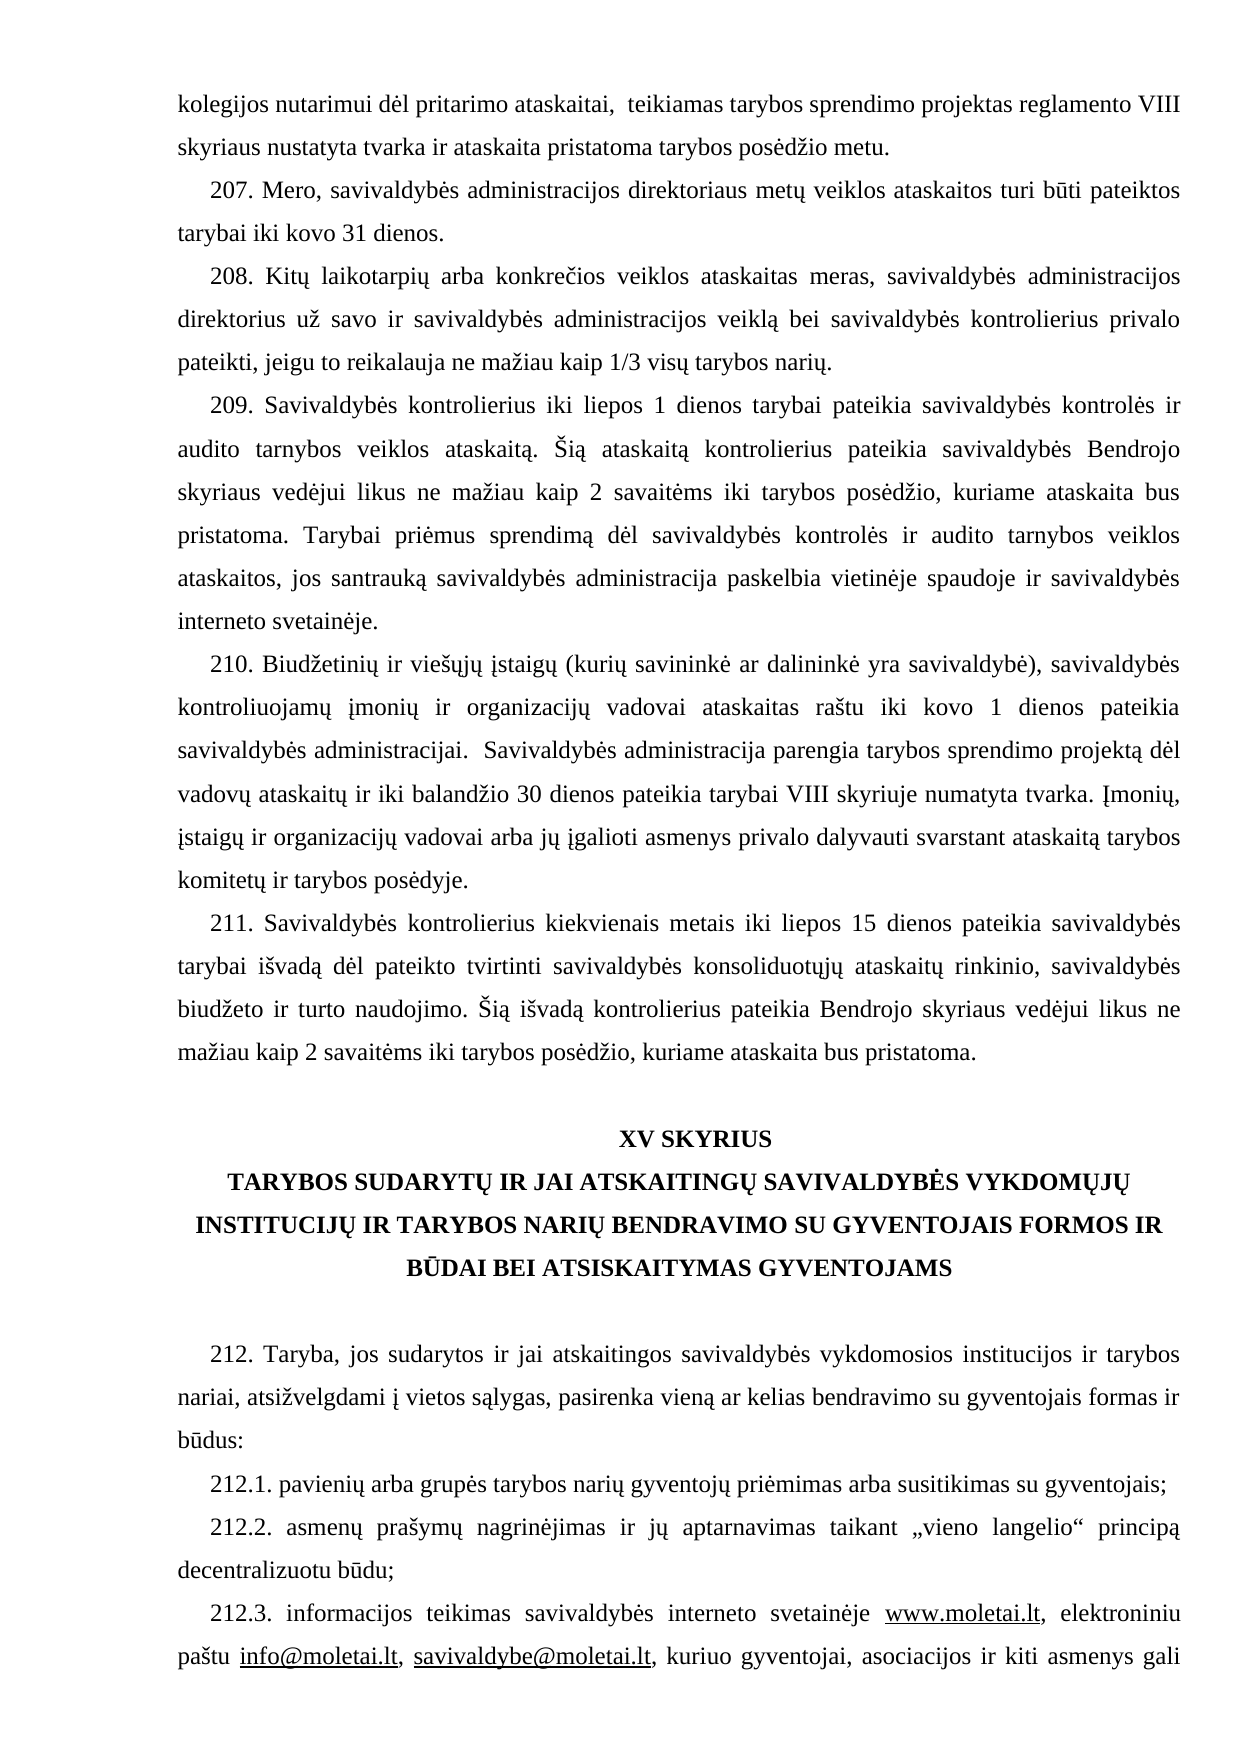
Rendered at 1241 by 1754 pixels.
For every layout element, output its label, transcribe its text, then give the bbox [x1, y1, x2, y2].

text XV SKYRIUS [177, 1124, 1181, 1152]
text 210. Biudžetinių ir viešųjų įstaigų (kurių savininkė ar dalininkė yra savivaldybė), savivaldybės kontroliuojamų įmonių ir organizacijų vadovai ataskaitas raštu iki kovo 1 dienos pateikia savivaldybės administracijai. Savivaldybės administracija parengia tarybos sprendimo projektą dėl vadovų ataskaitų ir iki balandžio 30 dienos pateikia tarybai VIII skyriuje numatyta tvarka. Įmonių, įstaigų ir organizacijų vadovai arba jų įgalioti asmenys privalo dalyvauti svarstant ataskaitą tarybos komitetų ir tarybos posėdyje. [177, 649, 1181, 894]
text 212.1. pavienių arba grupės tarybos narių gyventojų priėmimas arba susitikimas su gyventojais; [177, 1469, 1181, 1497]
text 212. Taryba, jos sudarytos ir jai atskaitingos savivaldybės vykdomosios institucijos ir tarybos nariai, atsižvelgdami į vietos sąlygas, pasirenka vieną ar kelias bendravimo su gyventojais formas ir būdus: [177, 1339, 1181, 1454]
text kolegijos nutarimui dėl pritarimo ataskaitai, teikiamas tarybos sprendimo projektas reglamento VIII skyriaus nustatyta tvarka ir ataskaita pristatoma tarybos posėdžio metu. [177, 89, 1181, 161]
text 212.2. asmenų prašymų nagrinėjimas ir jų aptarnavimas taikant „vieno langelio“ principą decentralizuotu būdu; [177, 1512, 1181, 1584]
text 208. Kitų laikotarpių arba konkrečios veiklos ataskaitas meras, savivaldybės administracijos direktorius už savo ir savivaldybės administracijos veiklą bei savivaldybės kontrolierius privalo pateikti, jeigu to reikalauja ne mažiau kaip 1/3 visų tarybos narių. [177, 261, 1181, 376]
text 207. Mero, savivaldybės administracijos direktoriaus metų veiklos ataskaitos turi būti pateiktos tarybai iki kovo 31 dienos. [177, 175, 1181, 247]
text 211. Savivaldybės kontrolierius kiekvienais metais iki liepos 15 dienos pateikia savivaldybės tarybai išvadą dėl pateikto tvirtinti savivaldybės konsoliduotųjų ataskaitų rinkinio, savivaldybės biudžeto ir turto naudojimo. Šią išvadą kontrolierius pateikia Bendrojo skyriaus vedėjui likus ne mažiau kaip 2 savaitėms iki tarybos posėdžio, kuriame ataskaita bus pristatoma. [177, 908, 1181, 1066]
text TARYBOS SUDARYTŲ IR JAI ATSKAITINGŲ SAVIVALDYBĖS VYKDOMŲJŲ INSTITUCIJŲ IR TARYBOS NARIŲ BENDRAVIMO SU GYVENTOJAIS FORMOS IR BŪDAI BEI ATSISKAITYMAS GYVENTOJAMS [177, 1167, 1181, 1282]
text 209. Savivaldybės kontrolierius iki liepos 1 dienos tarybai pateikia savivaldybės kontrolės ir audito tarnybos veiklos ataskaitą. Šią ataskaitą kontrolierius pateikia savivaldybės Bendrojo skyriaus vedėjui likus ne mažiau kaip 2 savaitėms iki tarybos posėdžio, kuriame ataskaita bus pristatoma. Tarybai priėmus sprendimą dėl savivaldybės kontrolės ir audito tarnybos veiklos ataskaitos, jos santrauką savivaldybės administracija paskelbia vietinėje spaudoje ir savivaldybės interneto svetainėje. [177, 391, 1181, 635]
text 212.3. informacijos teikimas savivaldybės interneto svetainėje www.moletai.lt, elektroniniu paštu info@moletai.lt, savivaldybe@moletai.lt, kuriuo gyventojai, asociacijos ir kiti asmenys gali [177, 1598, 1181, 1670]
